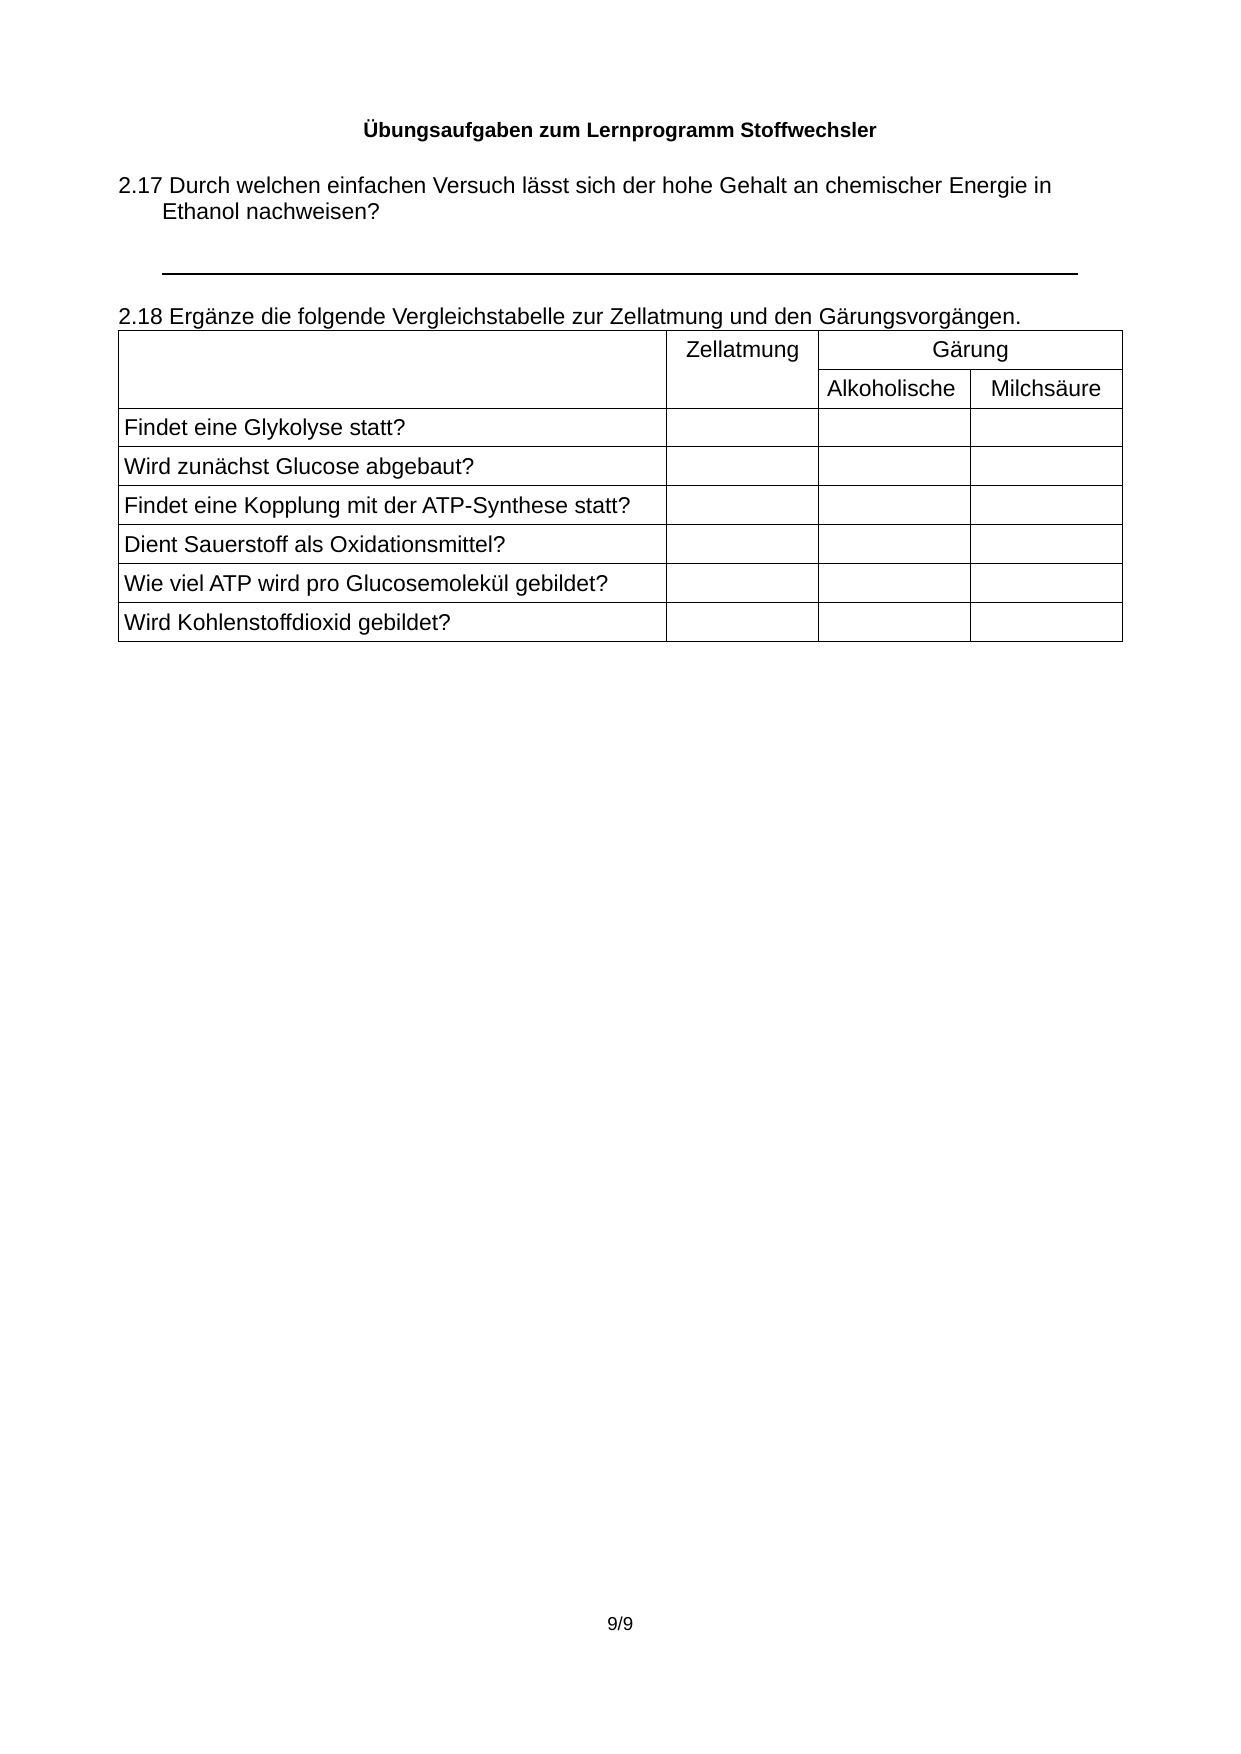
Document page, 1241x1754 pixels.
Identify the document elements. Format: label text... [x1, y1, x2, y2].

table_cell [667, 486, 818, 524]
table_cell [667, 409, 818, 446]
table_cell [819, 447, 970, 485]
table_cell [667, 447, 818, 485]
table_cell [971, 564, 1122, 602]
table_cell [971, 447, 1122, 485]
table_cell [971, 525, 1122, 563]
table_header [119, 331, 666, 407]
table_cell Wird Kohlenstoffdioxid gebildet? [119, 603, 666, 641]
table_cell [667, 564, 818, 602]
table_cell Alkoholische [819, 370, 970, 407]
table_cell [819, 486, 970, 524]
text 2.18 Ergänze die folgende Vergleichstabelle zur Zellatmung und den Gärungsvorgängen. [118, 303, 1122, 330]
table_cell Wird zunächst Glucose abgebaut? [119, 447, 666, 485]
table_cell [971, 409, 1122, 446]
table_cell [971, 603, 1122, 641]
text 2.17 Durch welchen einfachen Versuch lässt sich der hohe Gehalt an chemischer Energie in Ethanol nachweisen? [118, 172, 1122, 224]
table_cell Milchsäure [971, 370, 1122, 407]
table_cell [667, 603, 818, 641]
table_cell [819, 564, 970, 602]
table_cell [819, 409, 970, 446]
table_header Gärung [819, 331, 1122, 368]
table_cell Findet eine Glykolyse statt? [119, 409, 666, 446]
table_cell Wie viel ATP wird pro Glucosemolekül gebildet? [119, 564, 666, 602]
table_cell [667, 525, 818, 563]
table_cell Findet eine Kopplung mit der ATP-Synthese statt? [119, 486, 666, 524]
table_cell [819, 603, 970, 641]
table_header Zellatmung [667, 331, 818, 407]
table_cell [971, 486, 1122, 524]
table_cell [819, 525, 970, 563]
table_cell Dient Sauerstoff als Oxidationsmittel? [119, 525, 666, 563]
